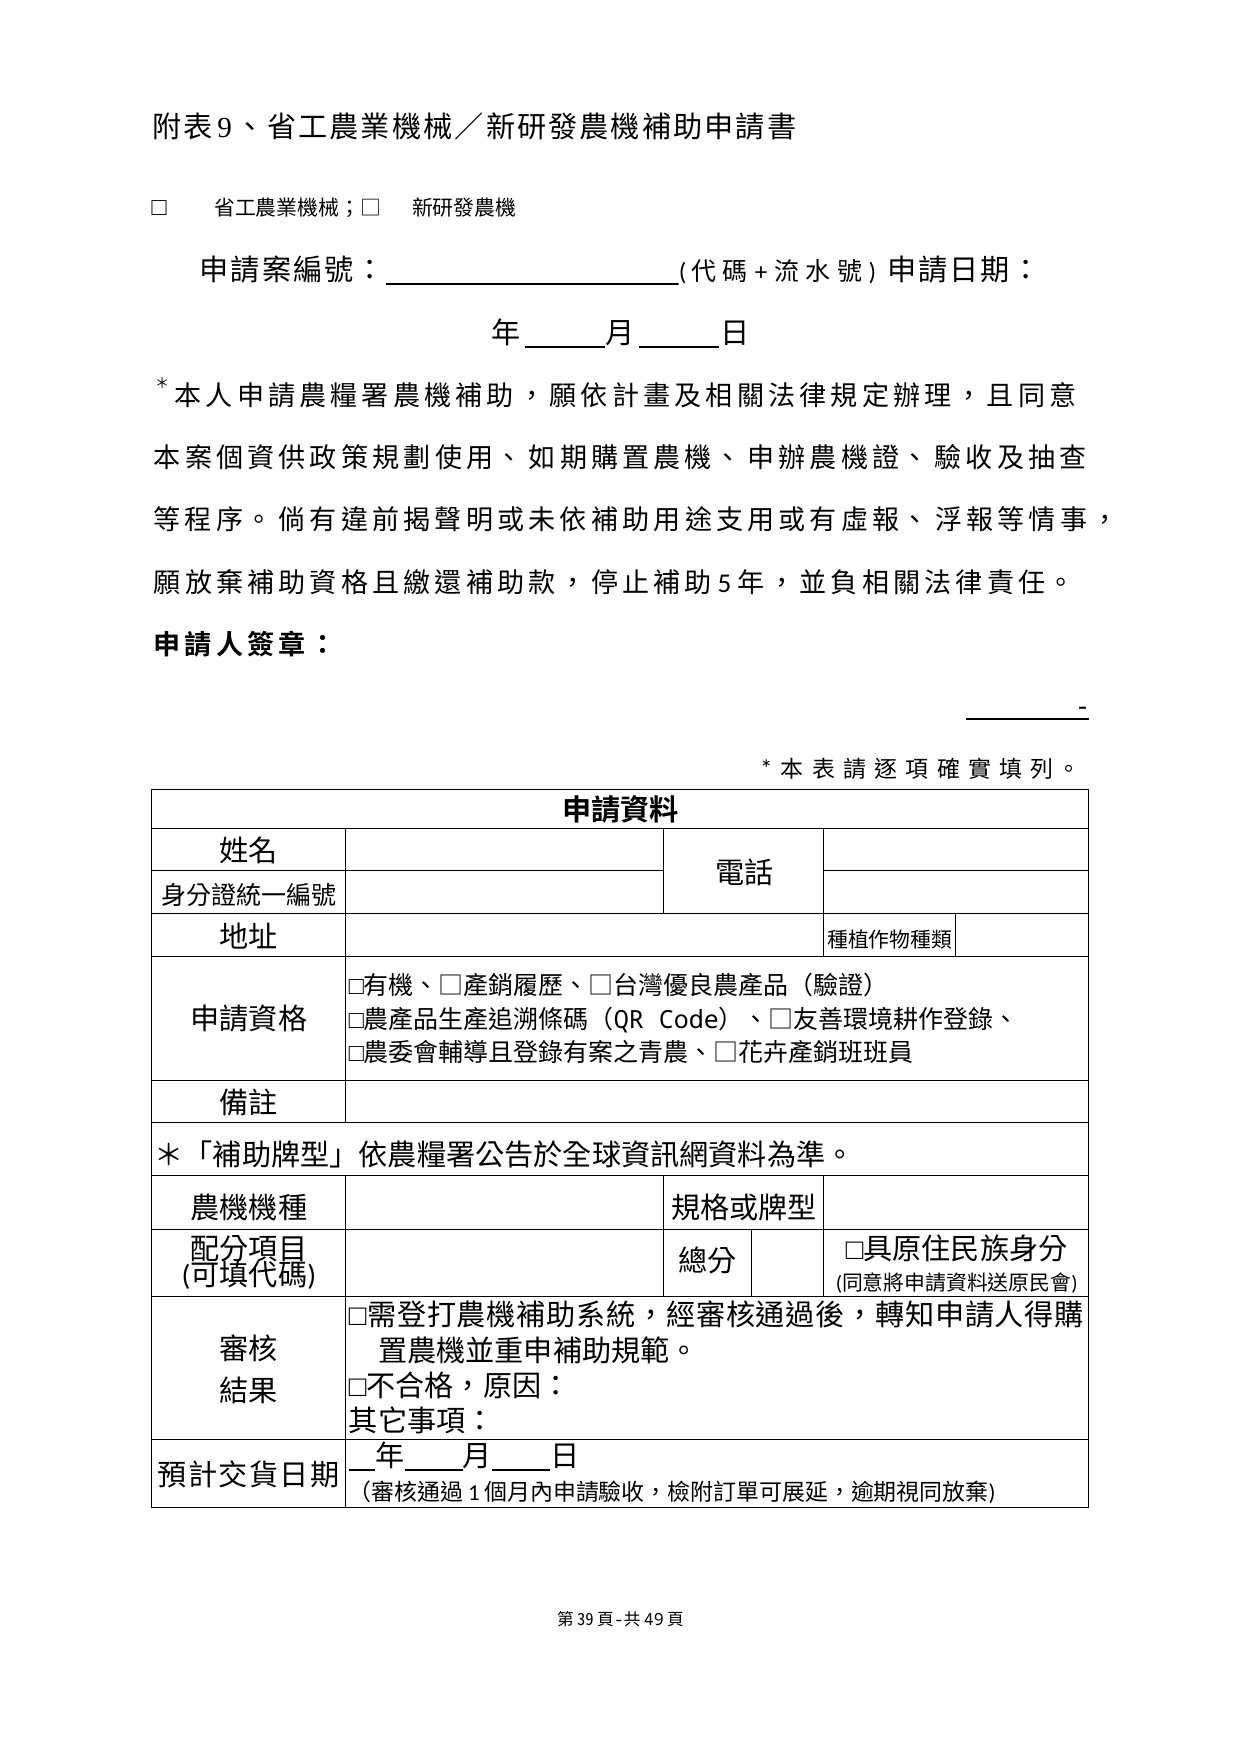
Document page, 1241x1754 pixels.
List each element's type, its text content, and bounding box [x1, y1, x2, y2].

table_cell 配分項目 (可填代碼) [152, 1230, 345, 1296]
text ＊本人申請農糧署農機補助，願依計畫及相關法律規定辦理，且同意本案個資供政策規劃使用、如期購置農機、申辦農機證、驗收及抽查等程序。倘有違前揭聲明或未依補助用途支用或有虛報、浮報等情事，願放棄補助資格且繳還補助款，停止補助5年，並負相關法律責任。申請人簽章： [151, 351, 1089, 664]
table_cell 審核 結果 [152, 1297, 345, 1439]
text *本表請逐項確實填列。 [151, 726, 1089, 789]
table_cell 電話 [664, 829, 823, 913]
table_cell 規格或牌型 [664, 1176, 823, 1228]
table_cell [346, 914, 823, 956]
list 省工農業機械；□ 新研發農機 [151, 164, 1089, 226]
table_cell [346, 1081, 1088, 1122]
table_cell □需登打農機補助系統，經審核通過後，轉知申請人得購置農機並重申補助規範。 □不合格，原因： 其它事項： [346, 1297, 1088, 1439]
text 附表9、省工農業機械／新研發農機補助申請書 [151, 83, 1089, 145]
table_cell [346, 1176, 663, 1228]
table_cell 申請資格 [152, 957, 345, 1079]
table_cell [346, 871, 663, 913]
text - [151, 664, 1089, 726]
table_cell [956, 914, 1088, 956]
table_cell 預計交貨日期 [152, 1440, 345, 1507]
table_cell [824, 871, 1088, 913]
table_cell 種植作物種類 [824, 914, 955, 956]
table_cell [824, 829, 1088, 870]
table_cell [824, 1176, 1088, 1228]
table_cell 農機機種 [152, 1176, 345, 1228]
table_cell [752, 1230, 823, 1296]
table_cell 總分 [664, 1230, 751, 1296]
table_cell 備註 [152, 1081, 345, 1122]
table_cell □具原住民族身分 (同意將申請資料送原民會) [824, 1230, 1088, 1296]
table_cell □有機、□產銷履歷、□台灣優良農產品（驗證） □農產品生產追溯條碼（QR Code）、□友善環境耕作登錄、 □農委會輔導且登錄有案之青農、□花卉產銷班班員 [346, 957, 1088, 1079]
table_cell 年 月 日 （審核通過1個月內申請驗收，檢附訂單可展延，逾期視同放棄) [346, 1440, 1088, 1507]
table_header 申請資料 [152, 790, 1088, 827]
table_cell ＊「補助牌型」依農糧署公告於全球資訊網資料為準。 [152, 1123, 1088, 1175]
table_cell 身分證統一編號 [152, 871, 345, 913]
table_cell 地址 [152, 914, 345, 956]
table_cell 姓名 [152, 829, 345, 870]
table_cell [346, 829, 663, 870]
table_cell [346, 1230, 663, 1296]
text 申請案編號： (代碼+流水號) 申請日期： 年 月 日 [151, 226, 1089, 351]
